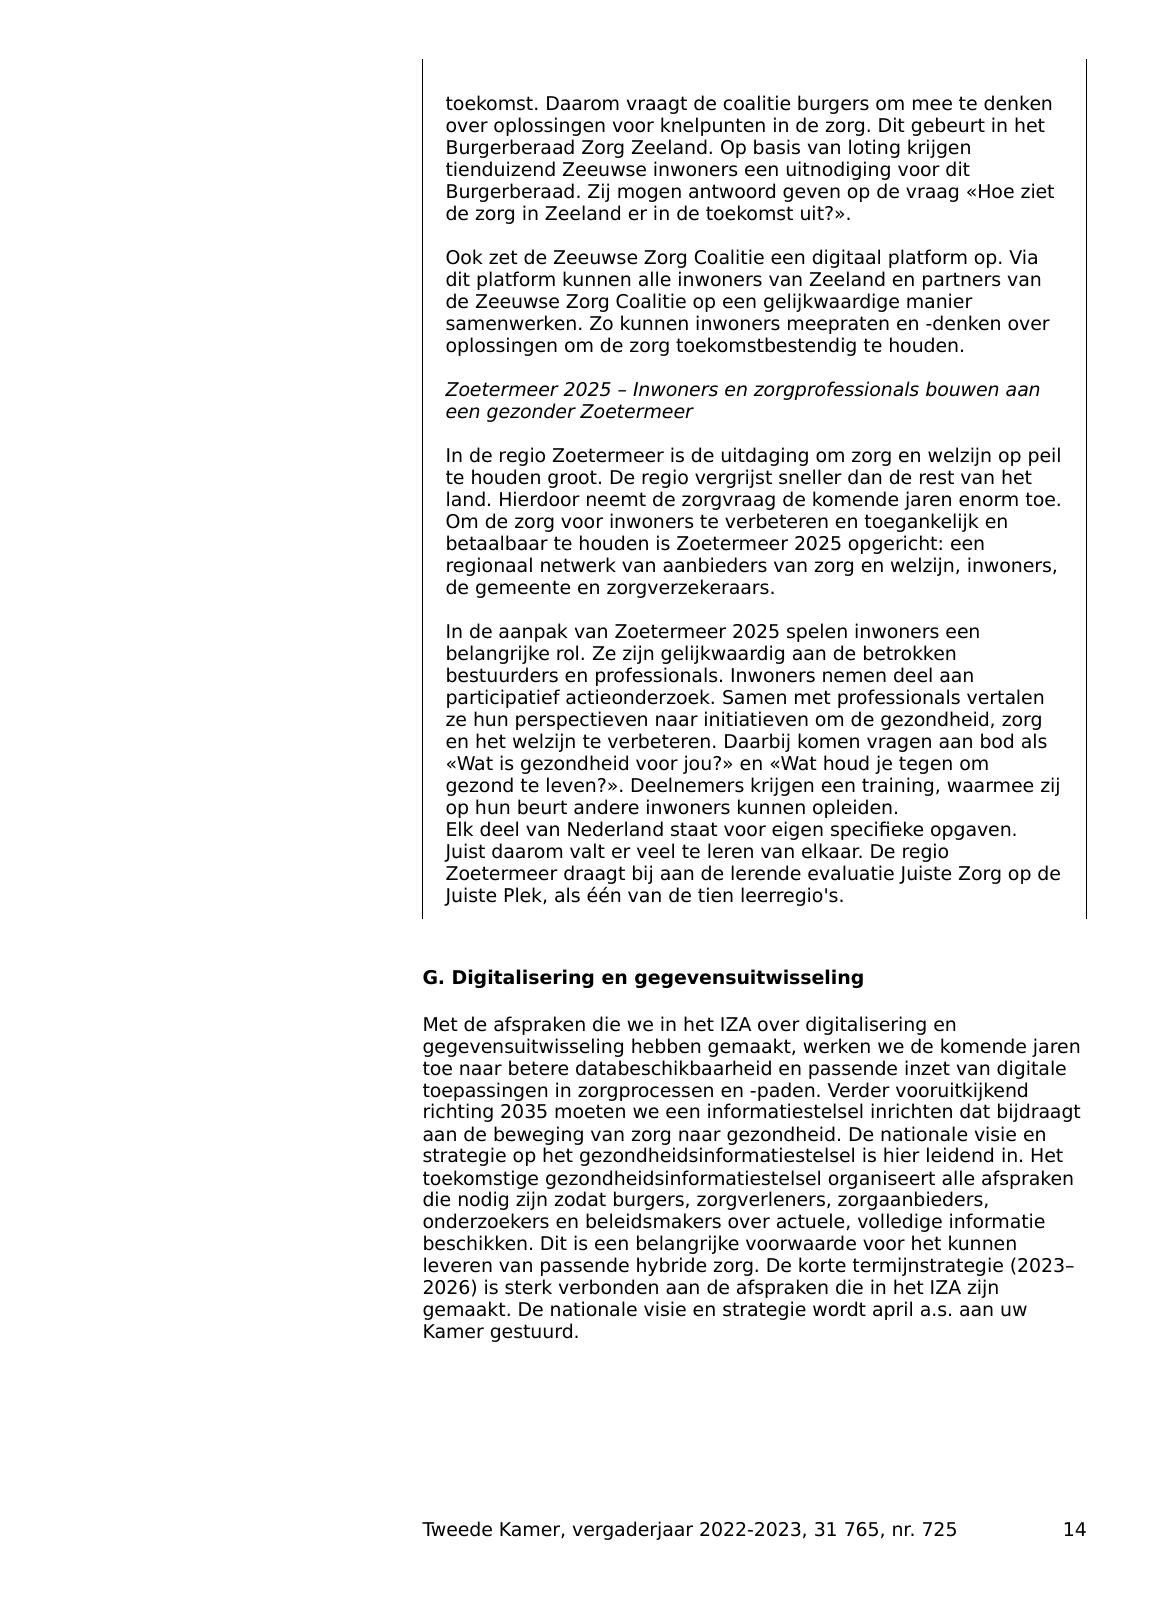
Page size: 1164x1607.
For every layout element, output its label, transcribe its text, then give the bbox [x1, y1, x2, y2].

subtitle G. Digitalisering en gegevensuitwisseling [422, 967, 1087, 988]
text Met de afspraken die we in het IZA over digitalisering en gegevensuitwisseling hebben gemaakt, werken we de komende jaren toe naar betere databeschikbaarheid en passende inzet van digitale toepassingen in zorgprocessen en -paden. Verder vooruitkijkend richting 2035 moeten we een informatiestelsel inrichten dat bijdraagt aan de beweging van zorg naar gezondheid. De nationale visie en strategie op het gezondheidsinformatiestelsel is hier leidend in. Het toekomstige gezondheidsinformatiestelsel organiseert alle afspraken die nodig zijn zodat burgers, zorgverleners, zorgaanbieders, onderzoekers en beleidsmakers over actuele, volledige informatie beschikken. Dit is een belangrijke voorwaarde voor het kunnen leveren van passende hybride zorg. De korte termijnstrategie (2023–2026) is sterk verbonden aan de afspraken die in het IZA zijn gemaakt. De nationale visie en strategie wordt april a.s. aan uw Kamer gestuurd. [422, 1013, 1087, 1343]
table_header toekomst. Daarom vraagt de coalitie burgers om mee te denken over oplossingen voor knelpunten in de zorg. Dit gebeurt in het Burgerberaad Zorg Zeeland. Op basis van loting krijgen tienduizend Zeeuwse inwoners een uitnodiging voor dit Burgerberaad. Zij mogen antwoord geven op de vraag «Hoe ziet de zorg in Zeeland er in de toekomst uit?». Ook zet de Zeeuwse Zorg Coalitie een digitaal platform op. Via dit platform kunnen alle inwoners van Zeeland en partners van de Zeeuwse Zorg Coalitie op een gelijkwaardige manier samenwerken. Zo kunnen inwoners meepraten en -denken over oplossingen om de zorg toekomstbestendig te houden. Zoetermeer 2025 – Inwoners en zorgprofessionals bouwen aan een gezonder Zoetermeer In de regio Zoetermeer is de uitdaging om zorg en welzijn op peil te houden groot. De regio vergrijst sneller dan de rest van het land. Hierdoor neemt de zorgvraag de komende jaren enorm toe. Om de zorg voor inwoners te verbeteren en toegankelijk en betaalbaar te houden is Zoetermeer 2025 opgericht: een regionaal netwerk van aanbieders van zorg en welzijn, inwoners, de gemeente en zorgverzekeraars. In de aanpak van Zoetermeer 2025 spelen inwoners een belangrijke rol. Ze zijn gelijkwaardig aan de betrokken bestuurders en professionals. Inwoners nemen deel aan participatief actieonderzoek. Samen met professionals vertalen ze hun perspectieven naar initiatieven om de gezondheid, zorg en het welzijn te verbeteren. Daarbij komen vragen aan bod als «Wat is gezondheid voor jou?» en «Wat houd je tegen om gezond te leven?». Deelnemers krijgen een training, waarmee zij op hun beurt andere inwoners kunnen opleiden. Elk deel van Nederland staat voor eigen specifieke opgaven. Juist daarom valt er veel te leren van elkaar. De regio Zoetermeer draagt bij aan de lerende evaluatie Juiste Zorg op de Juiste Plek, als één van de tien leerregio's. [423, 59, 1086, 919]
